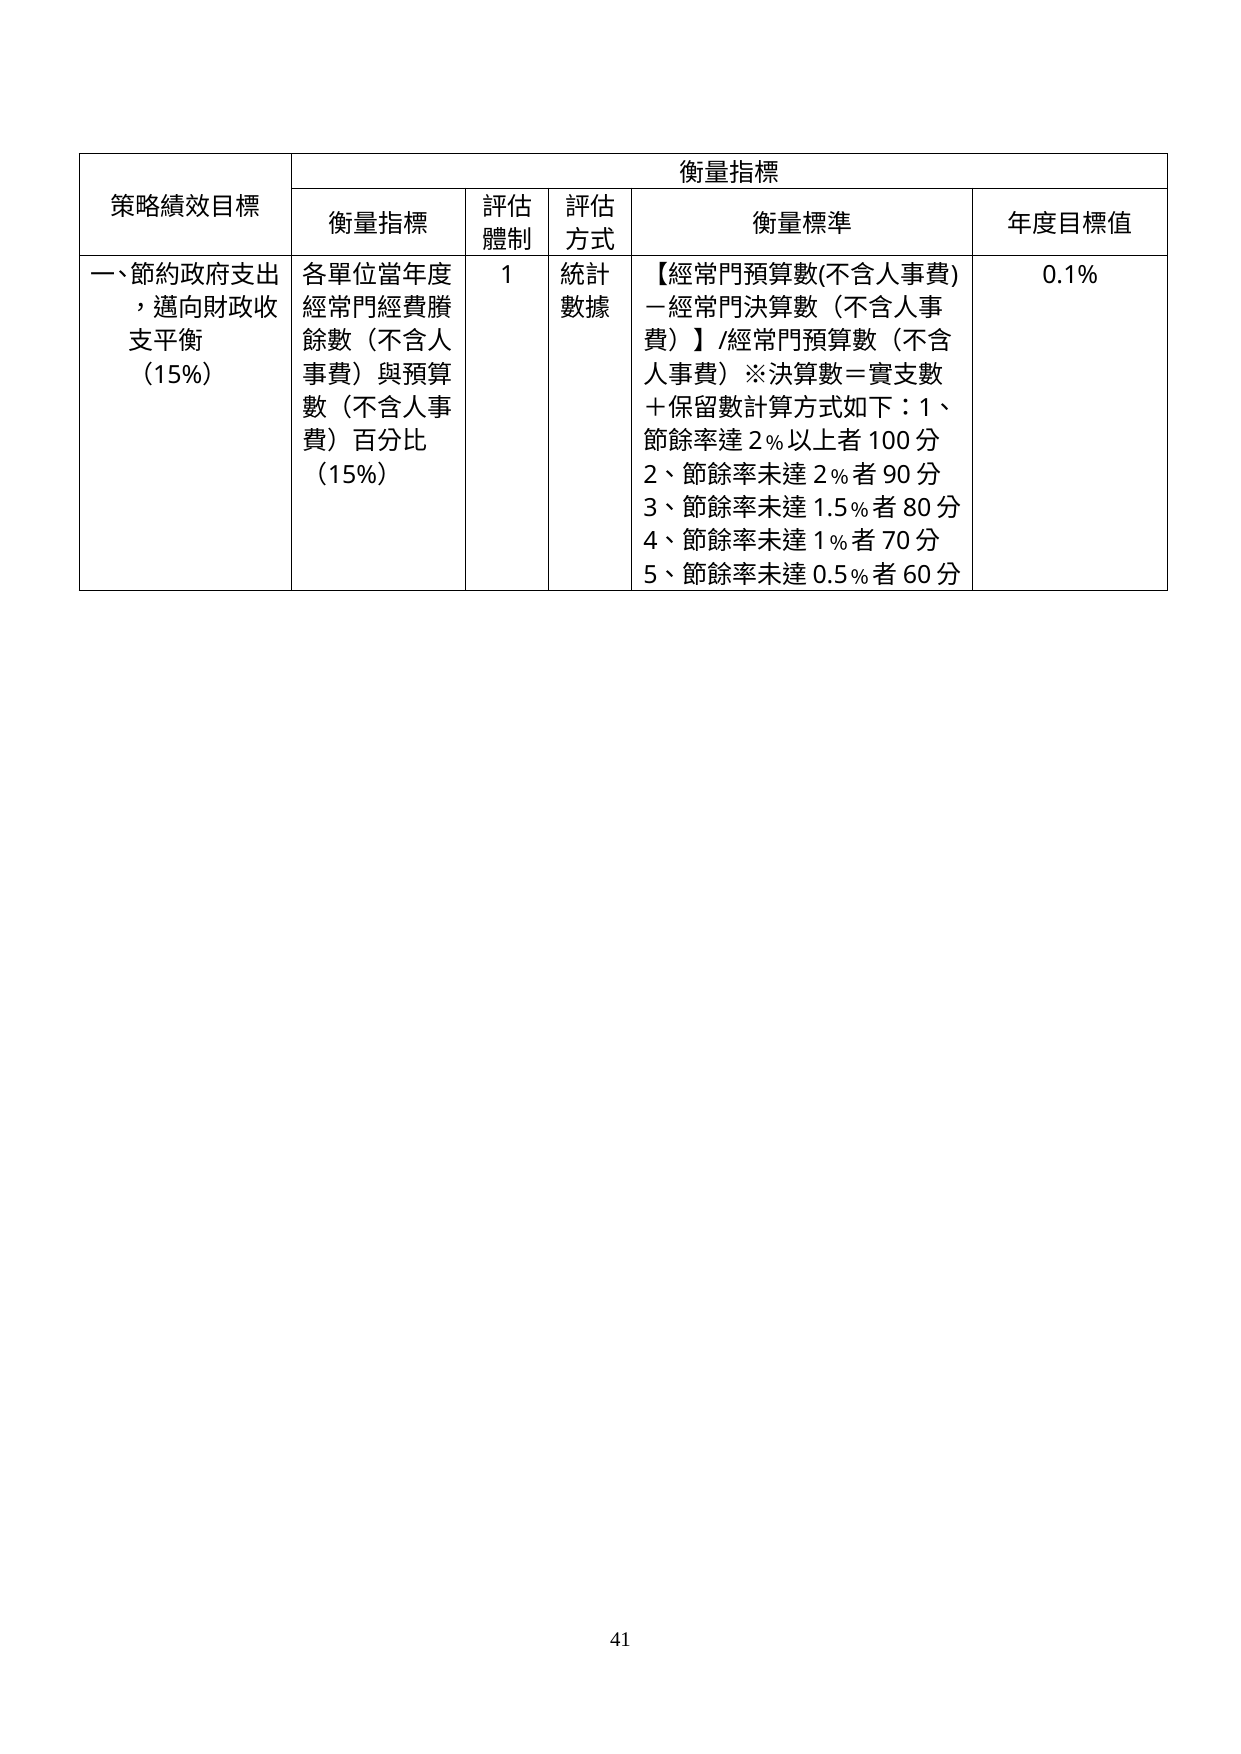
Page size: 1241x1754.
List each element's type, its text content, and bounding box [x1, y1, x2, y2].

table_cell 衡量標準 [632, 189, 972, 255]
table_header 衡量指標 [292, 154, 1167, 188]
table_cell 評估體制 [466, 189, 548, 255]
table_cell 評估方式 [549, 189, 631, 255]
table_cell 1 [466, 256, 548, 590]
table_cell 各單位當年度經常門經費賸餘數（不含人事費）與預算數（不含人事費）百分比（15%） [292, 256, 465, 590]
table_cell 年度目標值 [973, 189, 1167, 255]
table_cell 一、節約政府支出，邁向財政收支平衡 （15%） [80, 256, 291, 590]
table_cell 統計數據 [549, 256, 631, 590]
table_cell 【經常門預算數(不含人事費)－經常門決算數（不含人事費）】/經常門預算數（不含人事費）※決算數＝實支數＋保留數計算方式如下：1、節餘率達2﹪以上者100分2、節餘率未達 2﹪者90分3、節餘率未達1.5﹪者80分4、節餘率未達1﹪者70分5、節餘率未達0.5﹪者60分 [632, 256, 972, 590]
table_header 策略績效目標 [80, 154, 291, 255]
table_cell 0.1% [973, 256, 1167, 590]
table_cell 衡量指標 [292, 189, 465, 255]
